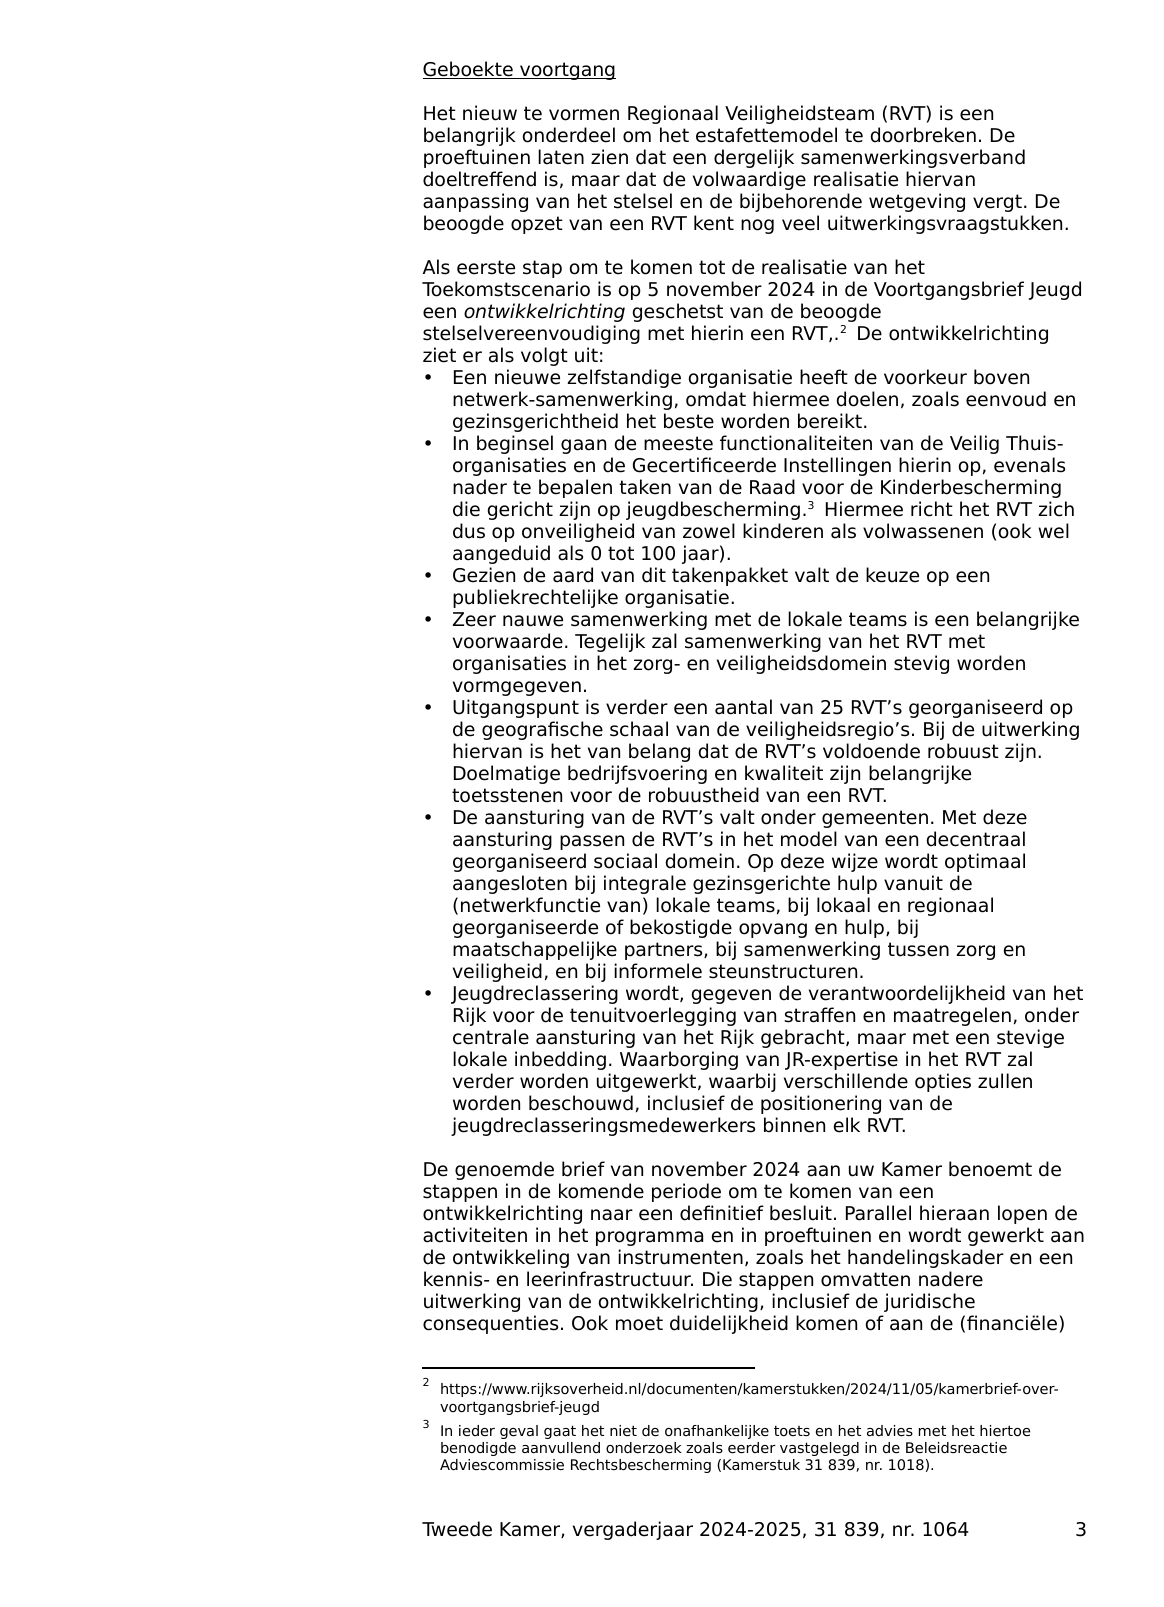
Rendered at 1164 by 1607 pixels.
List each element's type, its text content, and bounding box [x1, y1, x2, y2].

text • In beginsel gaan de meeste functionaliteiten van de Veilig Thuis-organisaties en de Gecertificeerde Instellingen hierin op, evenals nader te bepalen taken van de Raad voor de Kinderbescherming die gericht zijn op jeugdbescherming. Hiermee richt het RVT zich dus op onveiligheid van zowel kinderen als volwassenen (ook wel aangeduid als 0 tot 100 jaar). [422, 433, 1087, 565]
text • De aansturing van de RVT’s valt onder gemeenten. Met deze aansturing passen de RVT’s in het model van een decentraal georganiseerd sociaal domein. Op deze wijze wordt optimaal aangesloten bij integrale gezinsgerichte hulp vanuit de (netwerkfunctie van) lokale teams, bij lokaal en regionaal georganiseerde of bekostigde opvang en hulp, bij maatschappelijke partners, bij samenwerking tussen zorg en veiligheid, en bij informele steunstructuren. [422, 807, 1087, 983]
text De genoemde brief van november 2024 aan uw Kamer benoemt de stappen in de komende periode om te komen van een ontwikkelrichting naar een definitief besluit. Parallel hieraan lopen de activiteiten in het programma en in proeftuinen en wordt gewerkt aan de ontwikkeling van instrumenten, zoals het handelingskader en een kennis- en leerinfrastructuur. Die stappen omvatten nadere uitwerking van de ontwikkelrichting, inclusief de juridische consequenties. Ook moet duidelijkheid komen of aan de (financiële) [422, 1159, 1087, 1334]
text In ieder geval gaat het niet de onafhankelijke toets en het advies met het hiertoe benodigde aanvullend onderzoek zoals eerder vastgelegd in de Beleidsreactie Adviescommissie Rechtsbescherming (Kamerstuk 31 839, nr. 1018). [422, 1418, 1087, 1474]
text • Zeer nauwe samenwerking met de lokale teams is een belangrijke voorwaarde. Tegelijk zal samenwerking van het RVT met organisaties in het zorg- en veiligheidsdomein stevig worden vormgegeven. [422, 609, 1087, 697]
text • Gezien de aard van dit takenpakket valt de keuze op een publiekrechtelijke organisatie. [422, 565, 1087, 609]
subtitle Geboekte voortgang [422, 59, 1087, 81]
text Het nieuw te vormen Regionaal Veiligheidsteam (RVT) is een belangrijk onderdeel om het estafettemodel te doorbreken. De proeftuinen laten zien dat een dergelijk samenwerkingsverband doeltreffend is, maar dat de volwaardige realisatie hiervan aanpassing van het stelsel en de bijbehorende wetgeving vergt. De beoogde opzet van een RVT kent nog veel uitwerkingsvraagstukken. [422, 103, 1087, 235]
text Als eerste stap om te komen tot de realisatie van het Toekomstscenario is op 5 november 2024 in de Voortgangsbrief Jeugd een ontwikkelrichting geschetst van de beoogde stelselvereenvoudiging met hierin een RVT,. De ontwikkelrichting ziet er als volgt uit: [422, 257, 1087, 367]
text https://www.rijksoverheid.nl/documenten/kamerstukken/2024/11/05/kamerbrief-over-voortgangsbrief-jeugd [422, 1377, 1087, 1416]
text • Jeugdreclassering wordt, gegeven de verantwoordelijkheid van het Rijk voor de tenuitvoerlegging van straffen en maatregelen, onder centrale aansturing van het Rijk gebracht, maar met een stevige lokale inbedding. Waarborging van JR-expertise in het RVT zal verder worden uitgewerkt, waarbij verschillende opties zullen worden beschouwd, inclusief de positionering van de jeugdreclasseringsmedewerkers binnen elk RVT. [422, 983, 1087, 1136]
text • Uitgangspunt is verder een aantal van 25 RVT’s georganiseerd op de geografische schaal van de veiligheidsregio’s. Bij de uitwerking hiervan is het van belang dat de RVT’s voldoende robuust zijn. Doelmatige bedrijfsvoering en kwaliteit zijn belangrijke toetsstenen voor de robuustheid van een RVT. [422, 697, 1087, 807]
text • Een nieuwe zelfstandige organisatie heeft de voorkeur boven netwerk-samenwerking, omdat hiermee doelen, zoals eenvoud en gezinsgerichtheid het beste worden bereikt. [422, 367, 1087, 433]
